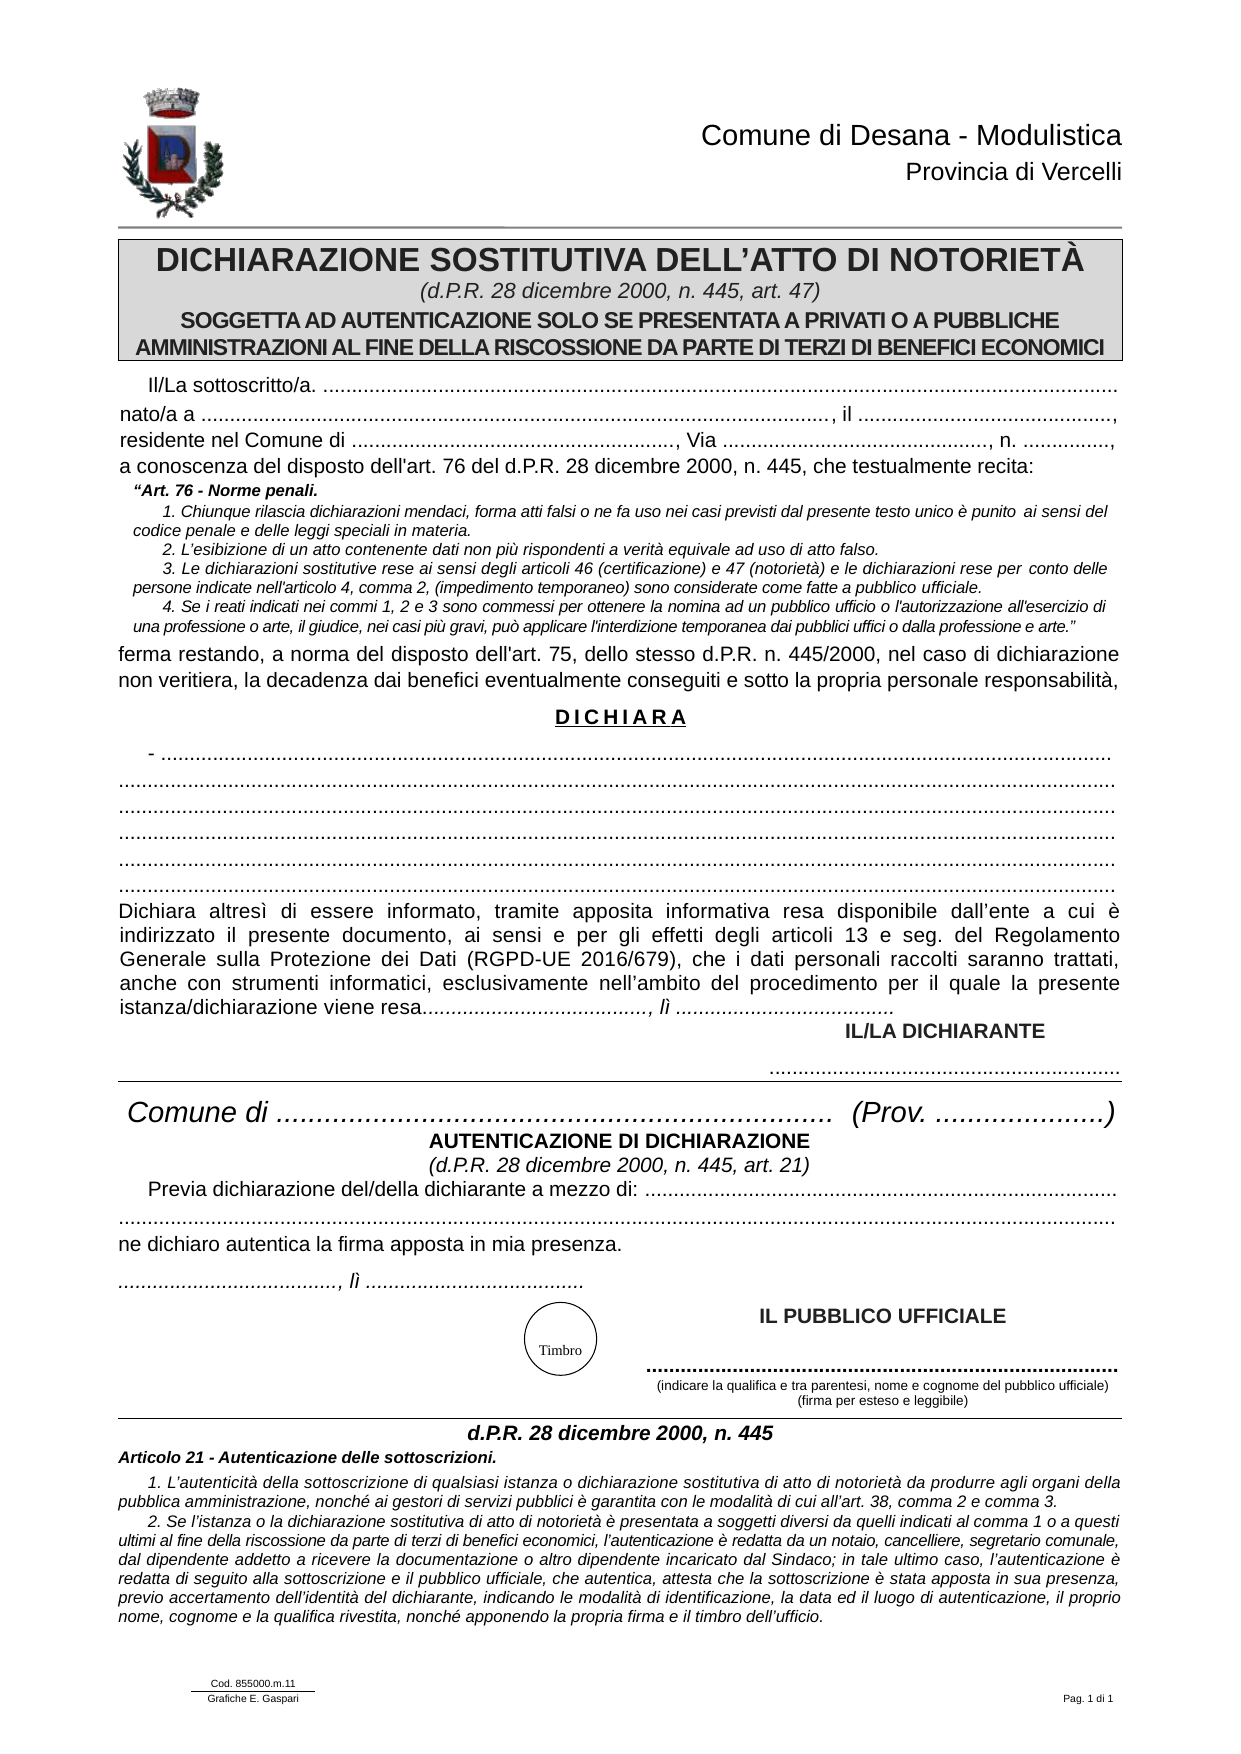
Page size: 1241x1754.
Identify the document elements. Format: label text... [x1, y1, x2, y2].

picture [122, 87, 224, 219]
text ............................................................................................................................................................................. [118, 820, 1122, 844]
text ......................................, lì ...................................... [118, 1268, 1122, 1292]
text ne dichiaro autentica la firma apposta in mia presenza. [118, 1232, 1121, 1256]
text - ..................................................................................................................................................................... [148, 741, 1122, 765]
text Previa dichiarazione del/della dichiarante a mezzo di: .................................................................................. [118, 1177, 1122, 1201]
text a conoscenza del disposto dell'art. 76 del d.P.R. 28 dicembre 2000, n. 445, che testualmente recita: [119, 454, 1122, 478]
table_header DICHIARAZIONE SOSTITUTIVA DELL’ATTO DI NOTORIETÀ (d.P.R. 28 dicembre 2000, n. 445, art. 47) SOGGETTA AD AUTENTICAZIONE SOLO SE PRESENTATA A PRIVATI O A PUBBLICHE AMMINISTRAZIONI AL FINE DELLA RISCOSSIONE DA PARTE DI TERZI DI BENEFICI ECONOMICI [119, 240, 1122, 360]
text (indicare la qualifica e tra parentesi, nome e cognome del pubblico ufficiale) [643, 1377, 1122, 1393]
text Comune di Desana - Modulistica [224, 118, 1122, 152]
text IL/LA DICHIARANTE [768, 1019, 1122, 1043]
text 2. L’esibizione di un atto contenente dati non più rispondenti a verità equivale ad uso di atto falso. [133, 540, 1107, 559]
text nato/a a ............................................................................................................., il ............................................, [119, 401, 1122, 425]
text 1. Chiunque rilascia dichiarazioni mendaci, forma atti falsi o ne fa uso nei casi previsti dal presente testo unico è punito ai sensi del codice penale e delle leggi speciali in materia. [133, 501, 1107, 540]
text “Art. 76 - Norme penali. [133, 480, 1107, 499]
text ............................................................................................................................................................................. [118, 767, 1122, 791]
text 2. Se l’istanza o la dichiarazione sostitutiva di atto di notorietà è presentata a soggetti diversi da quelli indicati al comma 1 o a questi ultimi al fine della riscossione da parte di terzi di benefici economici, l’autenticazione è redatta da un notaio, cancelliere, segretario comunale, dal dipendente addetto a ricevere la documentazione o altro dipendente incaricato dal Sindaco; in tale ultimo caso, l’autenticazione è redatta di seguito alla sottoscrizione e il pubblico ufficiale, che autentica, attesta che la sottoscrizione è stata apposta in sua presenza, previo accertamento dell’identità del dichiarante, indicando le modalità di identificazione, la data ed il luogo di autenticazione, il proprio nome, cognome e la qualifica rivestita, nonché apponendo la propria firma e il timbro dell’ufficio. [118, 1511, 1122, 1626]
text residente nel Comune di ........................................................, Via .............................................., n. ..............., [119, 428, 1122, 452]
text (firma per esteso e leggibile) [643, 1393, 1122, 1408]
text Articolo 21 - Autenticazione delle sottoscrizioni. [118, 1448, 1122, 1467]
text Provincia di Vercelli [224, 157, 1122, 185]
text ............................................................................................................................................................................. [118, 794, 1122, 818]
text ............................................................................................................................................................................. [118, 1204, 1121, 1228]
text ferma restando, a norma del disposto dell'art. 75, dello stesso d.P.R. n. 445/2000, nel caso di dichiarazione non veritiera, la decadenza dai benefici eventualmente conseguiti e sotto la propria personale responsabilità, [118, 642, 1122, 692]
text (d.P.R. 28 dicembre 2000, n. 445, art. 21) [118, 1153, 1121, 1177]
text ............................................................................................................................................................................. [118, 846, 1122, 870]
text 1. L’autenticità della sottoscrizione di qualsiasi istanza o dichiarazione sostitutiva di atto di notorietà da produrre agli organi della pubblica amministrazione, nonché ai gestori di servizi pubblici è garantita con le modalità di cui all’art. 38, comma 2 e comma 3. [118, 1473, 1122, 1511]
text ............................................................. [118, 1055, 1122, 1081]
text d.P.R. 28 dicembre 2000, n. 445 [118, 1419, 1122, 1445]
text 3. Le dichiarazioni sostitutive rese ai sensi degli articoli 46 (certificazione) e 47 (notorietà) e le dichiarazioni rese per conto delle persone indicate nell'articolo 4, comma 2, (impedimento temporaneo) sono considerate come fatte a pubblico ufficiale. [133, 559, 1107, 597]
text AUTENTICAZIONE DI DICHIARAZIONE [118, 1129, 1121, 1153]
text 4. Se i reati indicati nei commi 1, 2 e 3 sono commessi per ottenere la nomina ad un pubblico ufficio o l'autorizzazione all'esercizio di una professione o arte, il giudice, nei casi più gravi, può applicare l'interdizione temporanea dai pubblici uffici o dalla professione e arte.” [133, 597, 1107, 636]
text Comune di ..................................................................... (Prov. .....................) [120, 1096, 1122, 1129]
text ............................................................................................................................................................................. [118, 873, 1122, 897]
text DICHIARA [119, 705, 1122, 729]
text .................................................................................. [643, 1353, 1122, 1377]
text IL PUBBLICO UFFICIALE [643, 1304, 1122, 1328]
text Il/La sottoscritto/a. .......................................................................................................................................... [118, 373, 1122, 397]
text Dichiara altresì di essere informato, tramite apposita informativa resa disponibile dall’ente a cui è indirizzato il presente documento, ai sensi e per gli effetti degli articoli 13 e seg. del Regolamento Generale sulla Protezione dei Dati (RGPD-UE 2016/679), che i dati personali raccolti saranno trattati, anche con strumenti informatici, esclusivamente nell’ambito del procedimento per il quale la presente istanza/dichiarazione viene resa......................................., lì ...................................... [118, 899, 1122, 1019]
